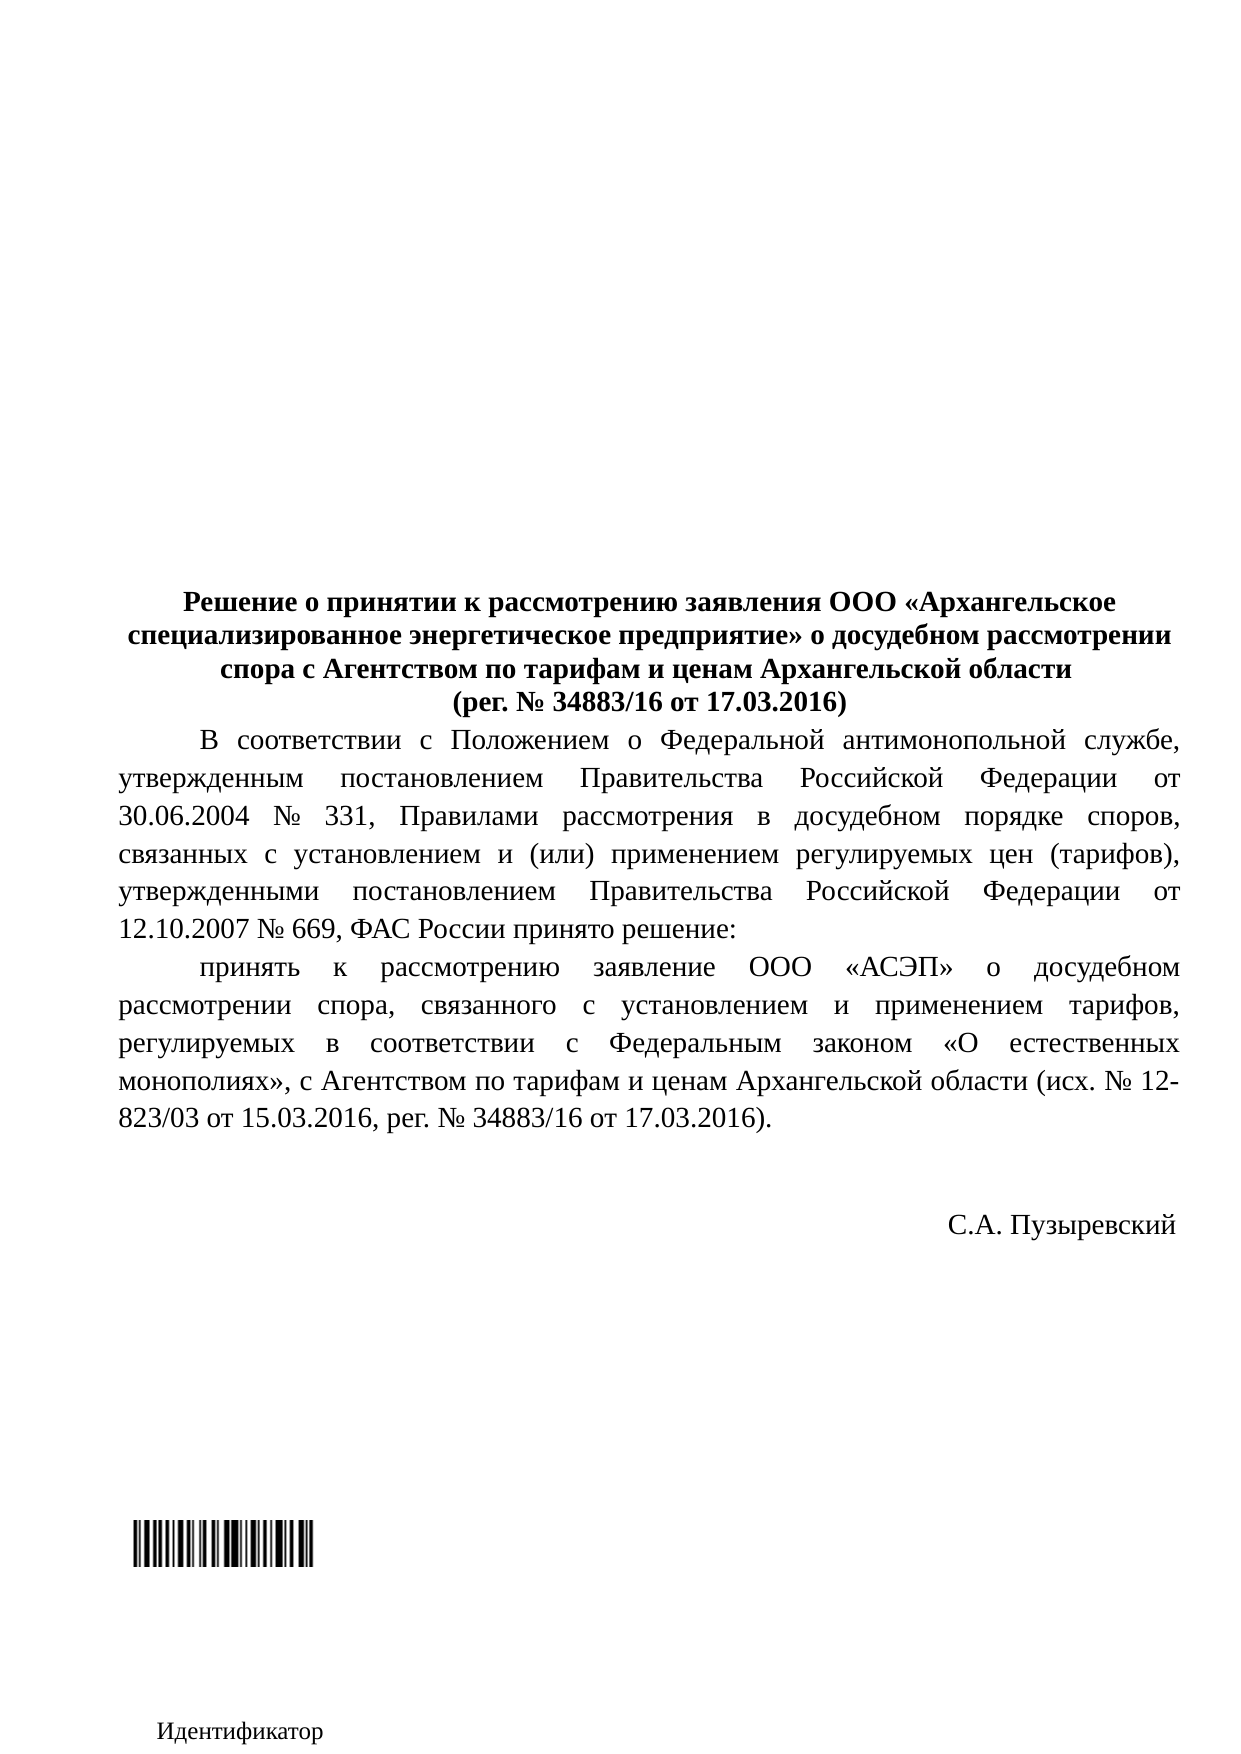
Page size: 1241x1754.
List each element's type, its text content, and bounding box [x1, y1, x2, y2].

text Решение о принятии к рассмотрению заявления ООО «Архангельское специализированное энергетическое предприятие» о досудебном рассмотрении спора с Агентством по тарифам и ценам Архангельской области [118, 584, 1181, 684]
table_cell [118, 1313, 352, 1358]
table_header [664, 118, 1181, 555]
table_header [118, 1134, 352, 1313]
table_header С.А. Пузыревский [832, 1134, 1182, 1313]
picture [118, 1520, 331, 1567]
table_header [353, 1134, 832, 1313]
table_cell [353, 1313, 832, 1358]
table_cell [832, 1313, 1182, 1358]
text В соответствии с Положением о Федеральной антимонопольной службе, утвержденным постановлением Правительства Российской Федерации от 30.06.2004 № 331, Правилами рассмотрения в досудебном порядке споров, связанных с установлением и (или) применением регулируемых цен (тарифов), утвержденными постановлением Правительства Российской Федерации от 12.10.2007 № 669, ФАС России принято решение: [118, 718, 1181, 945]
text принять к рассмотрению заявление ООО «АСЭП» о досудебном рассмотрении спора, связанного с установлением и применением тарифов, регулируемых в соответствии с Федеральным законом «О естественных монополиях», с Агентством по тарифам и ценам Архангельской области (исх. № 12-823/03 от 15.03.2016, рег. № 34883/16 от 17.03.2016). [118, 945, 1181, 1134]
text (рег. № 34883/16 от 17.03.2016) [118, 684, 1181, 718]
